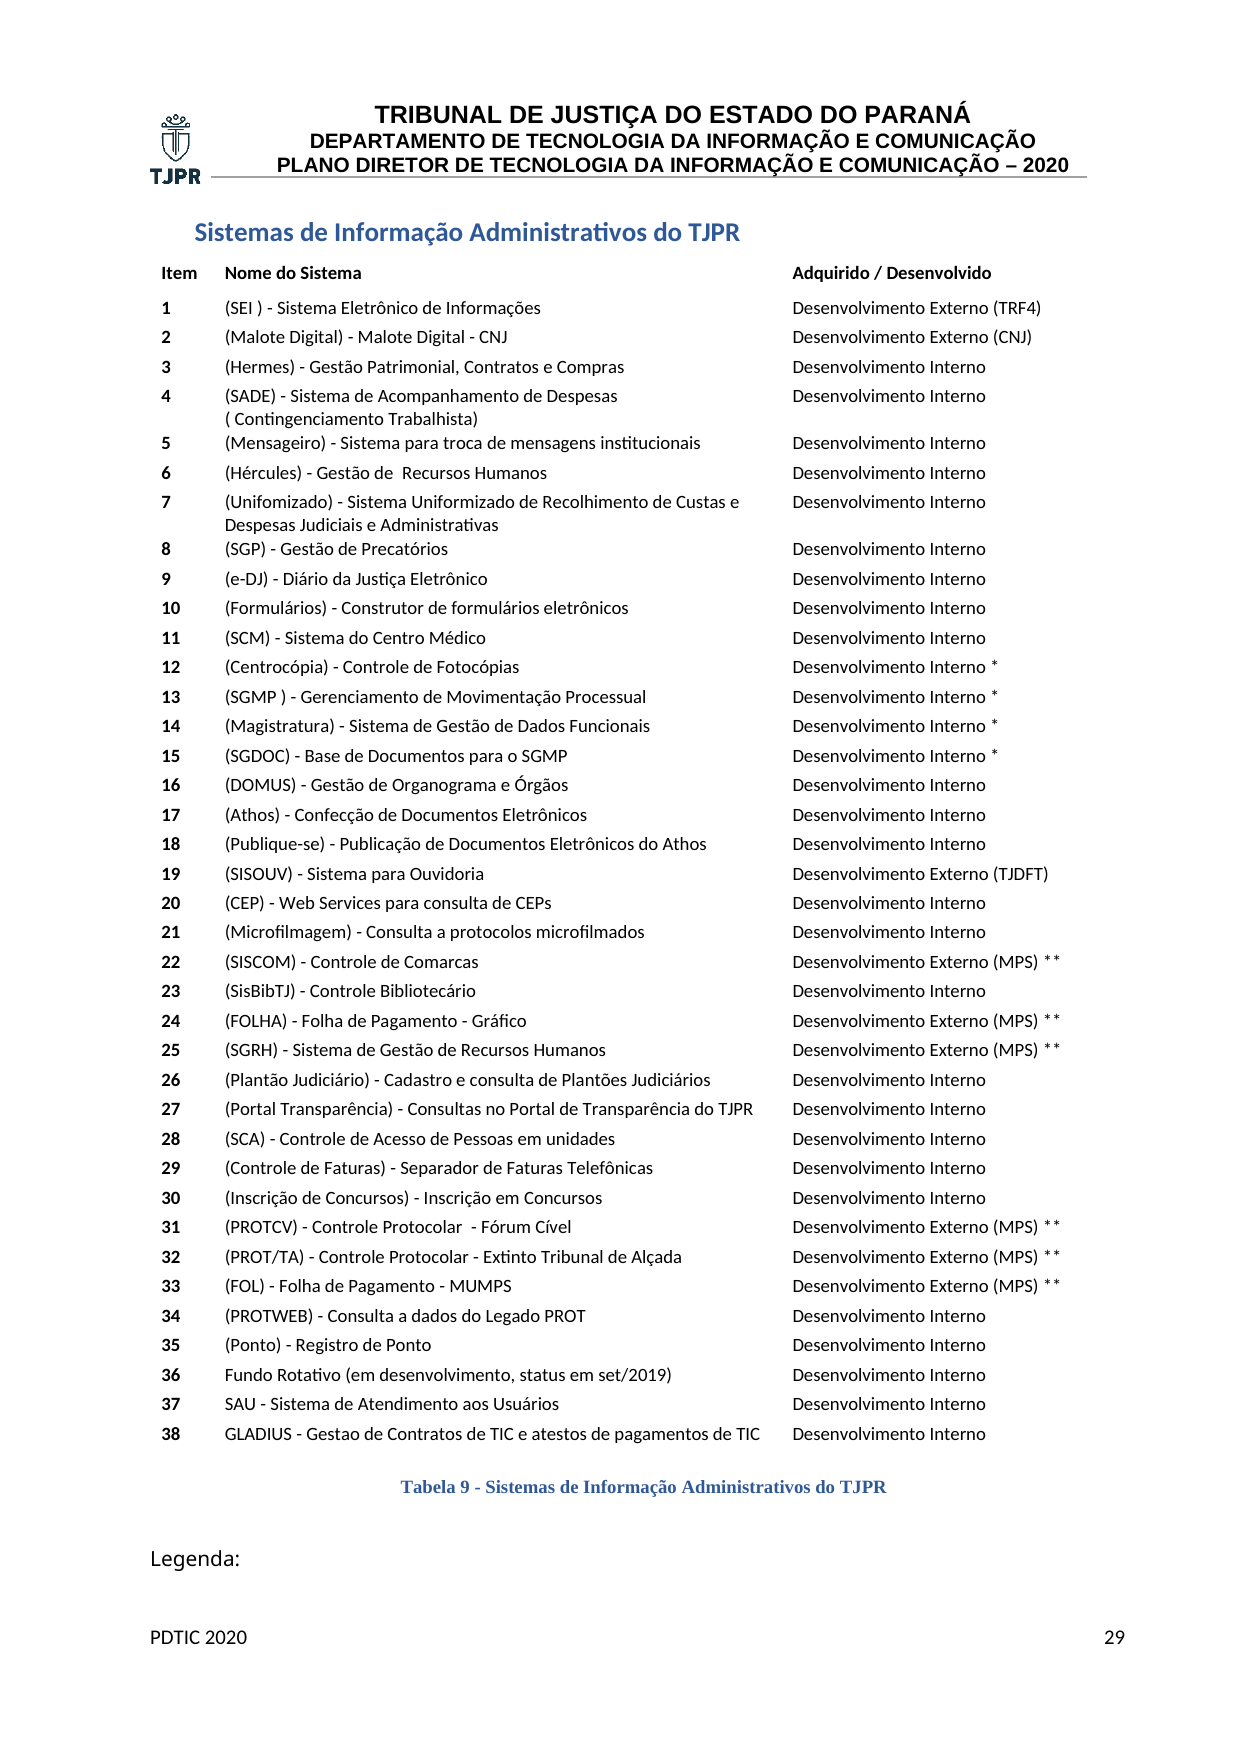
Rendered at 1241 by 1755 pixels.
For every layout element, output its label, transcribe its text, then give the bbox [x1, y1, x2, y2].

table_cell (Mensageiro) - Sistema para troca de mensagens institucionais [214, 432, 781, 460]
table_cell Desenvolvimento Externo (MPS) ** [782, 1009, 1137, 1037]
table_cell (Portal Transparência) - Consultas no Portal de Transparência do TJPR [214, 1098, 781, 1126]
table_cell (SCA) - Controle de Acesso de Pessoas em unidades [214, 1127, 781, 1155]
table_cell Desenvolvimento Interno [782, 1392, 1137, 1421]
table_cell Desenvolvimento Interno * [782, 744, 1137, 772]
table_header Item [151, 261, 213, 295]
table_cell Desenvolvimento Interno [782, 891, 1137, 919]
table_cell (SADE) - Sistema de Acompanhamento de Despesas ( Contingenciamento Trabalhista) [214, 385, 781, 431]
table_cell (PROTCV) - Controle Protocolar - Fórum Cível [214, 1215, 781, 1244]
table_cell 35 [151, 1333, 213, 1362]
table_cell Desenvolvimento Externo (MPS) ** [782, 1215, 1137, 1244]
table_cell Desenvolvimento Interno * [782, 714, 1137, 743]
table_cell (SISCOM) - Controle de Comarcas [214, 950, 781, 978]
table_cell Desenvolvimento Externo (TRF4) [782, 296, 1137, 325]
table_cell (Publique-se) - Publicação de Documentos Eletrônicos do Athos [214, 832, 781, 861]
table_cell Desenvolvimento Interno [782, 1068, 1137, 1096]
table_cell 23 [151, 980, 213, 1008]
table_cell Desenvolvimento Interno [782, 385, 1137, 431]
table_cell (Hermes) - Gestão Patrimonial, Contratos e Compras [214, 355, 781, 384]
table_cell Desenvolvimento Interno [782, 432, 1137, 460]
table_cell Desenvolvimento Interno [782, 596, 1137, 625]
table_cell 19 [151, 862, 213, 890]
table_cell GLADIUS - Gestao de Contratos de TIC e atestos de pagamentos de TIC [214, 1422, 781, 1450]
table_cell 22 [151, 950, 213, 978]
table_cell 24 [151, 1009, 213, 1037]
table_cell 33 [151, 1274, 213, 1303]
table_cell Desenvolvimento Interno [782, 538, 1137, 566]
table_cell Desenvolvimento Interno [782, 1304, 1137, 1332]
table_cell (PROT/TA) - Controle Protocolar - Extinto Tribunal de Alçada [214, 1245, 781, 1273]
table_cell 6 [151, 461, 213, 489]
table_cell 13 [151, 685, 213, 713]
table_cell Desenvolvimento Interno [782, 1098, 1137, 1126]
table_cell (DOMUS) - Gestão de Organograma e Órgãos [214, 773, 781, 802]
table_cell (SGDOC) - Base de Documentos para o SGMP [214, 744, 781, 772]
table_cell SAU - Sistema de Atendimento aos Usuários [214, 1392, 781, 1421]
table_cell (Unifomizado) - Sistema Uniformizado de Recolhimento de Custas e Despesas Judiciais e Administrativas [214, 491, 781, 536]
table_cell (Inscrição de Concursos) - Inscrição em Concursos [214, 1186, 781, 1214]
table_cell (e-DJ) - Diário da Justiça Eletrônico [214, 567, 781, 595]
table_cell (Athos) - Confecção de Documentos Eletrônicos [214, 803, 781, 831]
table_cell Desenvolvimento Interno [782, 1127, 1137, 1155]
table_cell Desenvolvimento Externo (MPS) ** [782, 1039, 1137, 1067]
table_cell 3 [151, 355, 213, 384]
table_cell 18 [151, 832, 213, 861]
subtitle Sistemas de Informação Administrativos do TJPR [194, 215, 1137, 248]
table_cell Desenvolvimento Interno [782, 980, 1137, 1008]
table_cell (SCM) - Sistema do Centro Médico [214, 626, 781, 654]
table_cell Desenvolvimento Interno [782, 803, 1137, 831]
table_cell (Centrocópia) - Controle de Fotocópias [214, 655, 781, 684]
table_cell 16 [151, 773, 213, 802]
table_cell 5 [151, 432, 213, 460]
table_cell Desenvolvimento Interno [782, 1363, 1137, 1391]
table_cell (Ponto) - Registro de Ponto [214, 1333, 781, 1362]
table_cell Desenvolvimento Interno [782, 461, 1137, 489]
table_cell Desenvolvimento Interno [782, 567, 1137, 595]
table_cell 30 [151, 1186, 213, 1214]
table_cell Desenvolvimento Interno [782, 832, 1137, 861]
table_cell Desenvolvimento Interno * [782, 685, 1137, 713]
table_cell 17 [151, 803, 213, 831]
table_cell (Hércules) - Gestão de Recursos Humanos [214, 461, 781, 489]
table_cell 32 [151, 1245, 213, 1273]
table_cell 26 [151, 1068, 213, 1096]
table_cell Desenvolvimento Interno [782, 355, 1137, 384]
table_cell Desenvolvimento Interno [782, 921, 1137, 949]
table_cell Desenvolvimento Externo (MPS) ** [782, 1274, 1137, 1303]
table_cell (Microfilmagem) - Consulta a protocolos microfilmados [214, 921, 781, 949]
table_cell (Malote Digital) - Malote Digital - CNJ [214, 326, 781, 354]
table_cell (FOLHA) - Folha de Pagamento - Gráfico [214, 1009, 781, 1037]
table_cell (Controle de Faturas) - Separador de Faturas Telefônicas [214, 1156, 781, 1185]
table_cell 12 [151, 655, 213, 684]
table_cell 37 [151, 1392, 213, 1421]
table_cell Desenvolvimento Interno [782, 1422, 1137, 1450]
table_cell 29 [151, 1156, 213, 1185]
table_cell 11 [151, 626, 213, 654]
table_cell 20 [151, 891, 213, 919]
table_cell (FOL) - Folha de Pagamento - MUMPS [214, 1274, 781, 1303]
table_cell (Formulários) - Construtor de formulários eletrônicos [214, 596, 781, 625]
table_cell Desenvolvimento Externo (MPS) ** [782, 950, 1137, 978]
table_header Nome do Sistema [214, 261, 781, 295]
table_cell 9 [151, 567, 213, 595]
table_cell (SGMP ) - Gerenciamento de Movimentação Processual [214, 685, 781, 713]
table_cell (SGRH) - Sistema de Gestão de Recursos Humanos [214, 1039, 781, 1067]
table_cell 7 [151, 491, 213, 536]
table_cell 36 [151, 1363, 213, 1391]
table_cell Desenvolvimento Interno * [782, 655, 1137, 684]
table_cell (SisBibTJ) - Controle Bibliotecário [214, 980, 781, 1008]
table_cell Desenvolvimento Externo (TJDFT) [782, 862, 1137, 890]
table_cell (Magistratura) - Sistema de Gestão de Dados Funcionais [214, 714, 781, 743]
table_cell 21 [151, 921, 213, 949]
table_cell 15 [151, 744, 213, 772]
table_cell 1 [151, 296, 213, 325]
table_cell 2 [151, 326, 213, 354]
table_cell Desenvolvimento Interno [782, 1186, 1137, 1214]
table_cell 25 [151, 1039, 213, 1067]
table_cell (SISOUV) - Sistema para Ouvidoria [214, 862, 781, 890]
table_cell (SEI ) - Sistema Eletrônico de Informações [214, 296, 781, 325]
table_cell 8 [151, 538, 213, 566]
table_cell Desenvolvimento Interno [782, 773, 1137, 802]
text Legenda: [150, 1544, 1137, 1572]
table_cell 4 [151, 385, 213, 431]
table_cell 38 [151, 1422, 213, 1450]
table_cell Desenvolvimento Externo (MPS) ** [782, 1245, 1137, 1273]
table_cell (SGP) - Gestão de Precatórios [214, 538, 781, 566]
table_cell Fundo Rotativo (em desenvolvimento, status em set/2019) [214, 1363, 781, 1391]
table_cell (Plantão Judiciário) - Cadastro e consulta de Plantões Judiciários [214, 1068, 781, 1096]
table_cell 31 [151, 1215, 213, 1244]
table_cell Desenvolvimento Externo (CNJ) [782, 326, 1137, 354]
table_cell 10 [151, 596, 213, 625]
table_cell Desenvolvimento Interno [782, 491, 1137, 536]
table_header Adquirido / Desenvolvido [782, 261, 1137, 295]
text Tabela 9 - Sistemas de Informação Administrativos do TJPR [150, 1476, 1137, 1498]
table_cell Desenvolvimento Interno [782, 1333, 1137, 1362]
table_cell Desenvolvimento Interno [782, 626, 1137, 654]
table_cell 34 [151, 1304, 213, 1332]
table_cell (CEP) - Web Services para consulta de CEPs [214, 891, 781, 919]
table_cell 28 [151, 1127, 213, 1155]
table_cell Desenvolvimento Interno [782, 1156, 1137, 1185]
table_cell 14 [151, 714, 213, 743]
table_cell (PROTWEB) - Consulta a dados do Legado PROT [214, 1304, 781, 1332]
table_cell 27 [151, 1098, 213, 1126]
